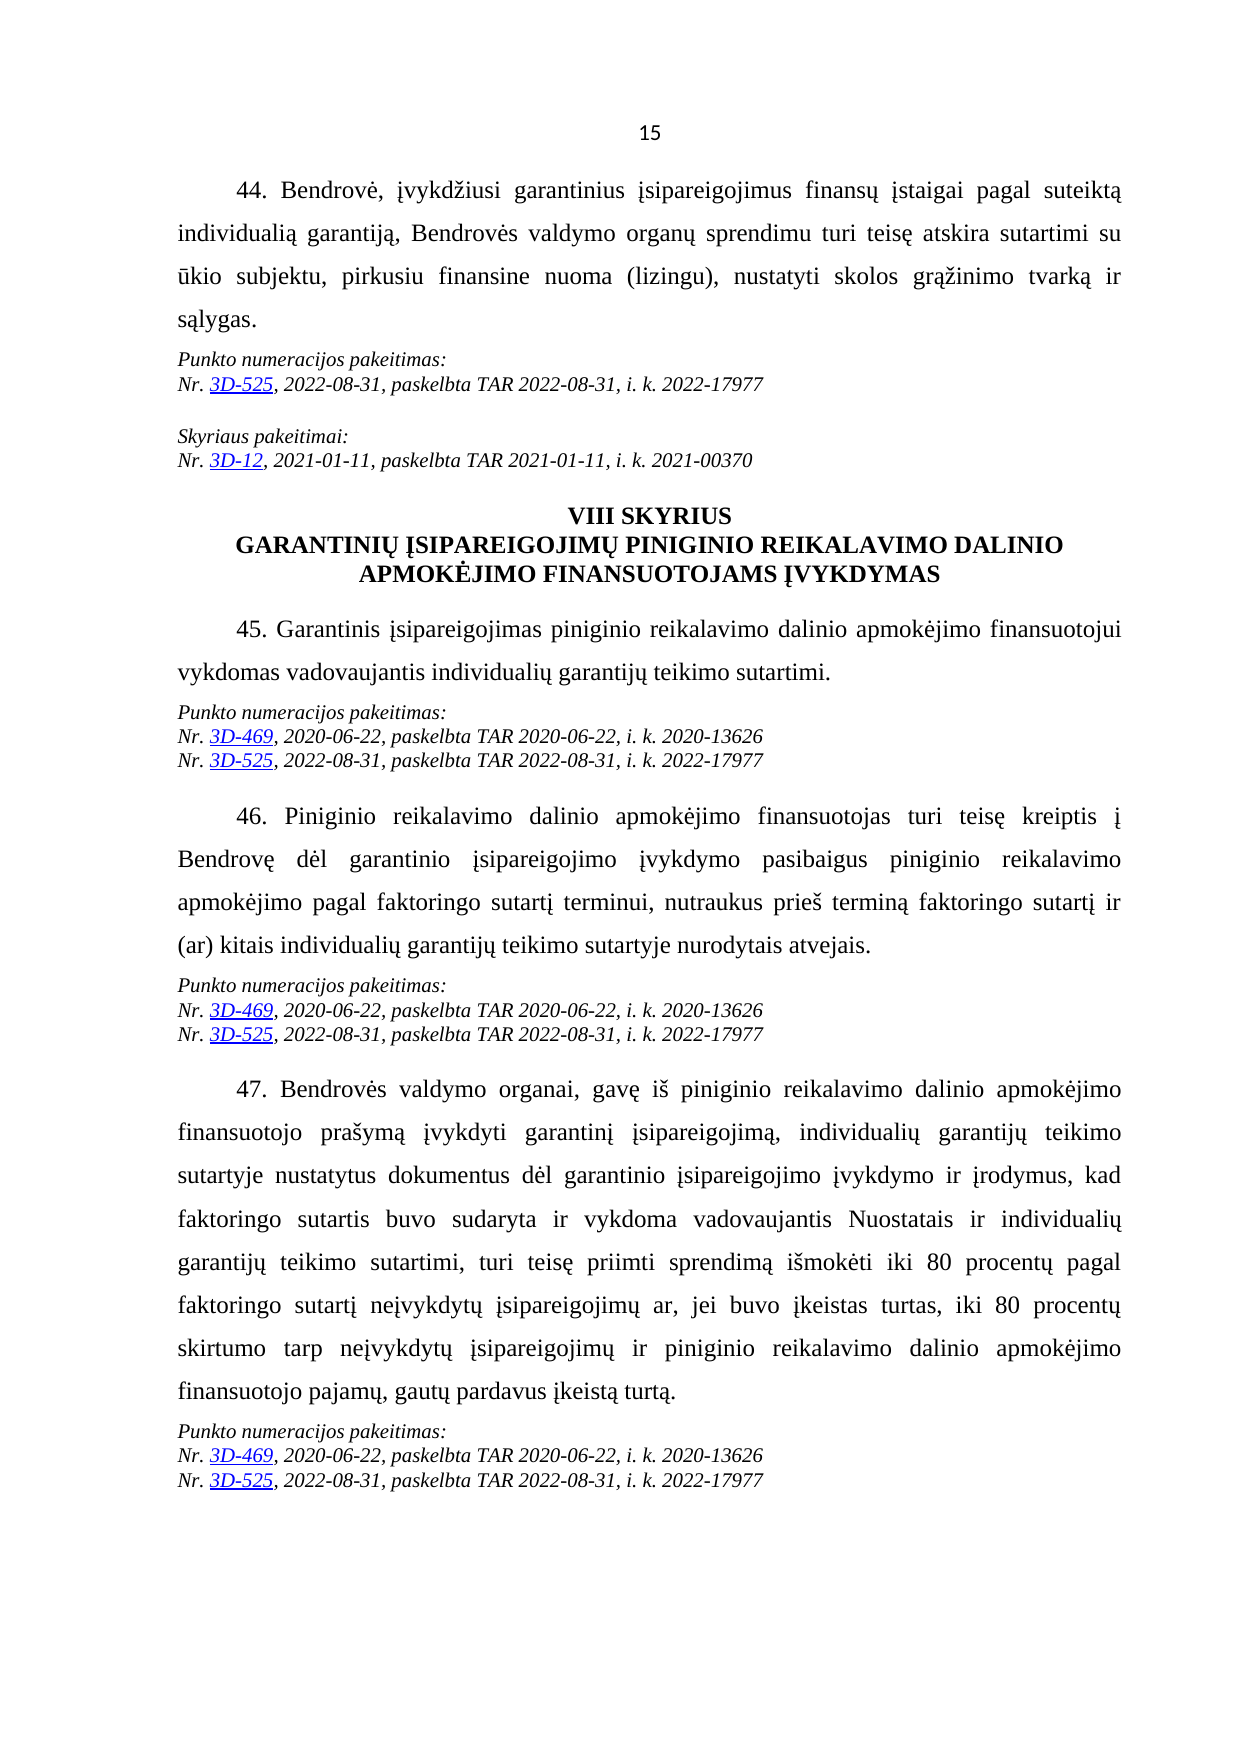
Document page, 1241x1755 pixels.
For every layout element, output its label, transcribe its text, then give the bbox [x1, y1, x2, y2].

text Nr. 3D-12, 2021-01-11, paskelbta TAR 2021-01-11, i. k. 2021-00370 [177, 448, 1122, 472]
text GARANTINIŲ ĮSIPAREIGOJIMŲ PINIGINIO REIKALAVIMO DALINIO APMOKĖJIMO FINANSUOTOJAMS ĮVYKDYMAS [177, 530, 1122, 587]
text 46. Piniginio reikalavimo dalinio apmokėjimo finansuotojas turi teisę kreiptis į Bendrovę dėl garantinio įsipareigojimo įvykdymo pasibaigus piniginio reikalavimo apmokėjimo pagal faktoringo sutartį terminui, nutraukus prieš terminą faktoringo sutartį ir (ar) kitais individualių garantijų teikimo sutartyje nurodytais atvejais. [177, 801, 1122, 959]
text Punkto numeracijos pakeitimas: [177, 973, 1122, 997]
text 44. Bendrovė, įvykdžiusi garantinius įsipareigojimus finansų įstaigai pagal suteiktą individualią garantiją, Bendrovės valdymo organų sprendimu turi teisę atskira sutartimi su ūkio subjektu, pirkusiu finansine nuoma (lizingu), nustatyti skolos grąžinimo tvarką ir sąlygas. [177, 175, 1122, 333]
text 47. Bendrovės valdymo organai, gavę iš piniginio reikalavimo dalinio apmokėjimo finansuotojo prašymą įvykdyti garantinį įsipareigojimą, individualių garantijų teikimo sutartyje nustatytus dokumentus dėl garantinio įsipareigojimo įvykdymo ir įrodymus, kad faktoringo sutartis buvo sudaryta ir vykdoma vadovaujantis Nuostatais ir individualių garantijų teikimo sutartimi, turi teisę priimti sprendimą išmokėti iki 80 procentų pagal faktoringo sutartį neįvykdytų įsipareigojimų ar, jei buvo įkeistas turtas, iki 80 procentų skirtumo tarp neįvykdytų įsipareigojimų ir piniginio reikalavimo dalinio apmokėjimo finansuotojo pajamų, gautų pardavus įkeistą turtą. [177, 1074, 1122, 1405]
text Punkto numeracijos pakeitimas: [177, 347, 1122, 371]
text Nr. 3D-469, 2020-06-22, paskelbta TAR 2020-06-22, i. k. 2020-13626 [177, 724, 1122, 748]
text Skyriaus pakeitimai: [177, 424, 1122, 448]
text Nr. 3D-469, 2020-06-22, paskelbta TAR 2020-06-22, i. k. 2020-13626 [177, 997, 1122, 1022]
text Nr. 3D-525, 2022-08-31, paskelbta TAR 2022-08-31, i. k. 2022-17977 [177, 1467, 1122, 1492]
text Nr. 3D-525, 2022-08-31, paskelbta TAR 2022-08-31, i. k. 2022-17977 [177, 371, 1122, 396]
text 45. Garantinis įsipareigojimas piniginio reikalavimo dalinio apmokėjimo finansuotojui vykdomas vadovaujantis individualių garantijų teikimo sutartimi. [177, 614, 1122, 686]
text Punkto numeracijos pakeitimas: [177, 1419, 1122, 1443]
text Punkto numeracijos pakeitimas: [177, 700, 1122, 724]
text VIII SKYRIUS [177, 501, 1122, 530]
text Nr. 3D-525, 2022-08-31, paskelbta TAR 2022-08-31, i. k. 2022-17977 [177, 1022, 1122, 1046]
text Nr. 3D-469, 2020-06-22, paskelbta TAR 2020-06-22, i. k. 2020-13626 [177, 1443, 1122, 1467]
text Nr. 3D-525, 2022-08-31, paskelbta TAR 2022-08-31, i. k. 2022-17977 [177, 748, 1122, 772]
